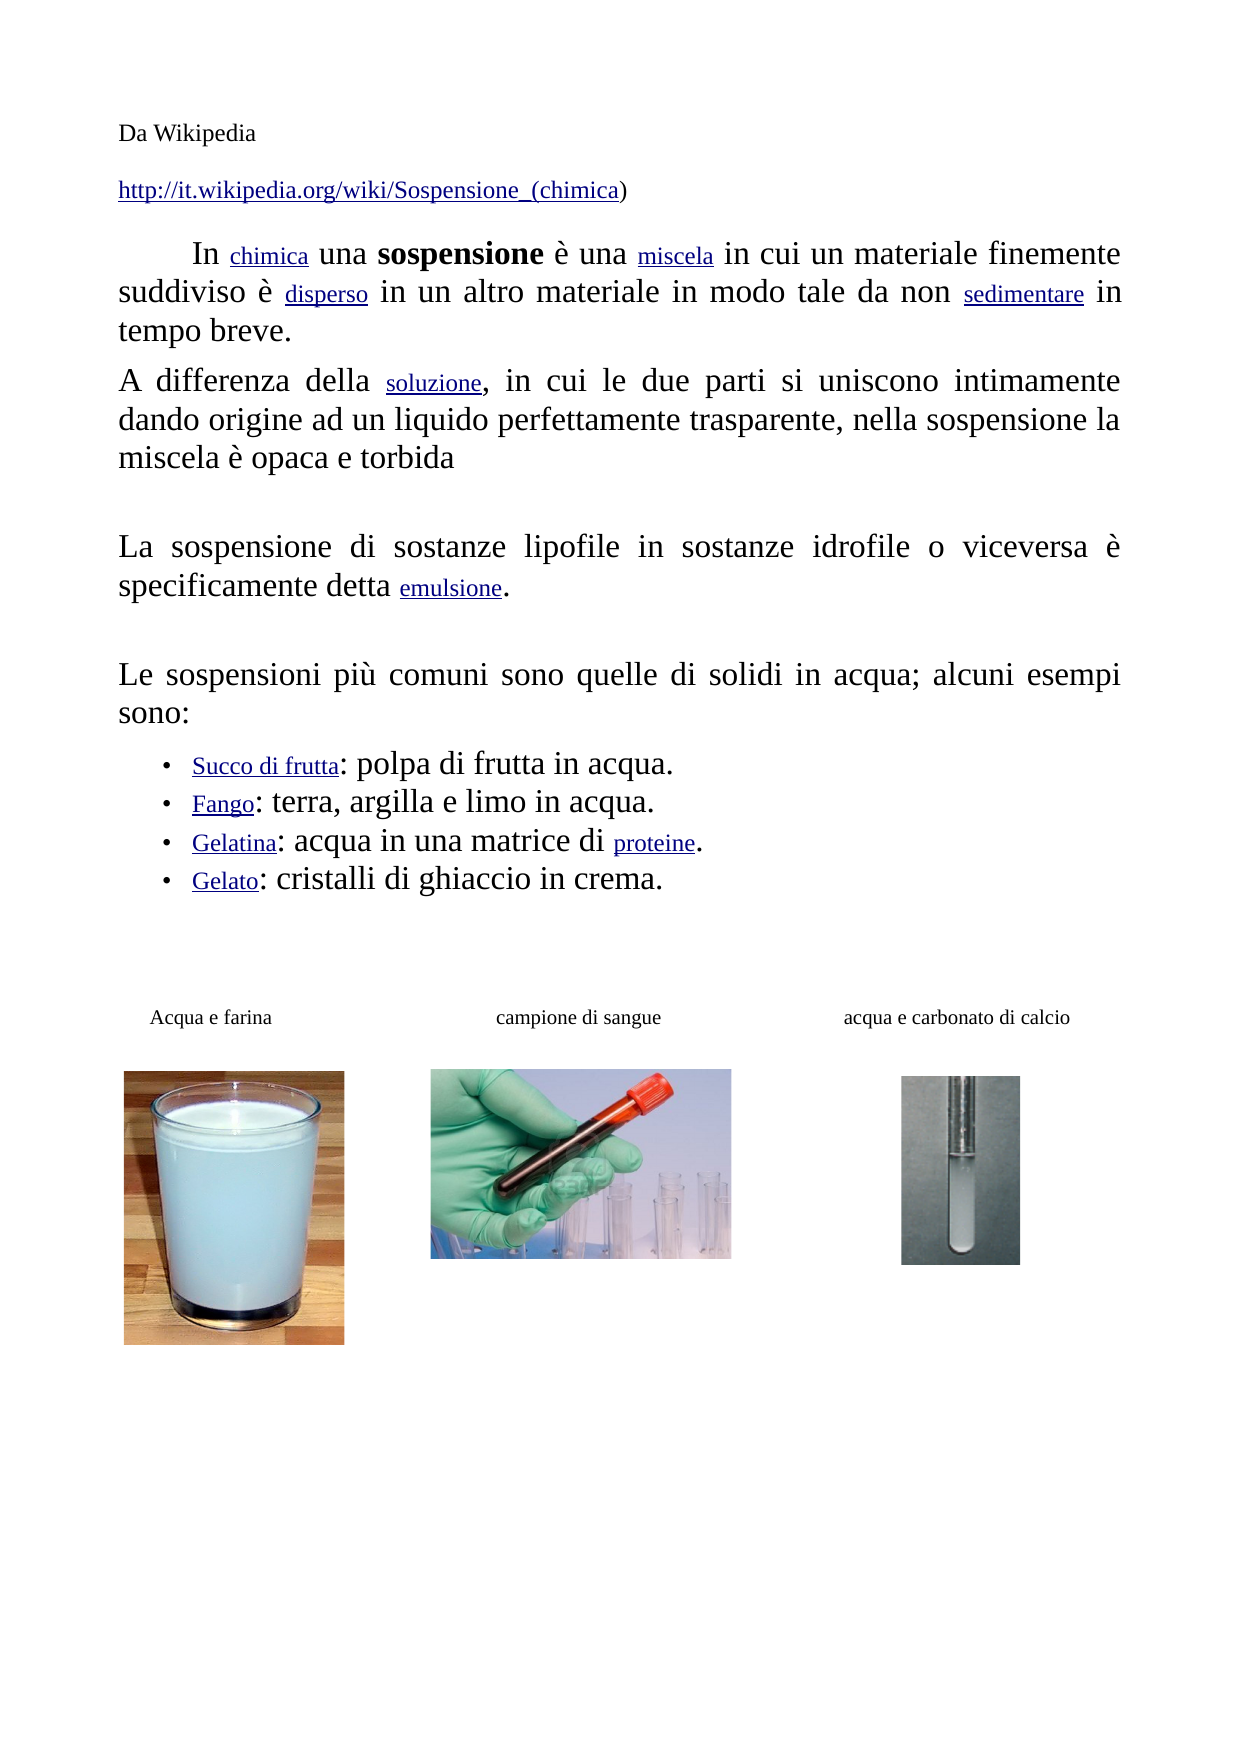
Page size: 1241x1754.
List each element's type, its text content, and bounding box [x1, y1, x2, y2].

text A differenza della soluzione, in cui le due parti si uniscono intimamente dando origine ad un liquido perfettamente trasparente, nella sospensione la miscela è opaca e torbida [118, 361, 1122, 476]
text Da Wikipedia [118, 118, 1122, 147]
text La sospensione di sostanze lipofile in sostanze idrofile o viceversa è specificamente detta emulsione. [118, 526, 1122, 603]
list Succo di frutta: polpa di frutta in acqua. [162, 743, 1122, 781]
text http://it.wikipedia.org/wiki/Sospensione_(chimica) [118, 176, 1122, 204]
list Gelato: cristalli di ghiaccio in crema. [162, 858, 1122, 896]
text Le sospensioni più comuni sono quelle di solidi in acqua; alcuni esempi sono: [118, 654, 1122, 731]
list Fango: terra, argilla e limo in acqua. [162, 781, 1122, 820]
text Acqua e farina campione di sangue acqua e carbonato di calcio [118, 1001, 1122, 1030]
picture [123, 1071, 345, 1345]
text In chimica una sospensione è una miscela in cui un materiale finemente suddiviso è disperso in un altro materiale in modo tale da non sedimentare in tempo breve. [118, 233, 1122, 348]
picture [901, 1076, 1021, 1265]
list Gelatina: acqua in una matrice di proteine. [162, 820, 1122, 858]
picture [430, 1069, 732, 1259]
